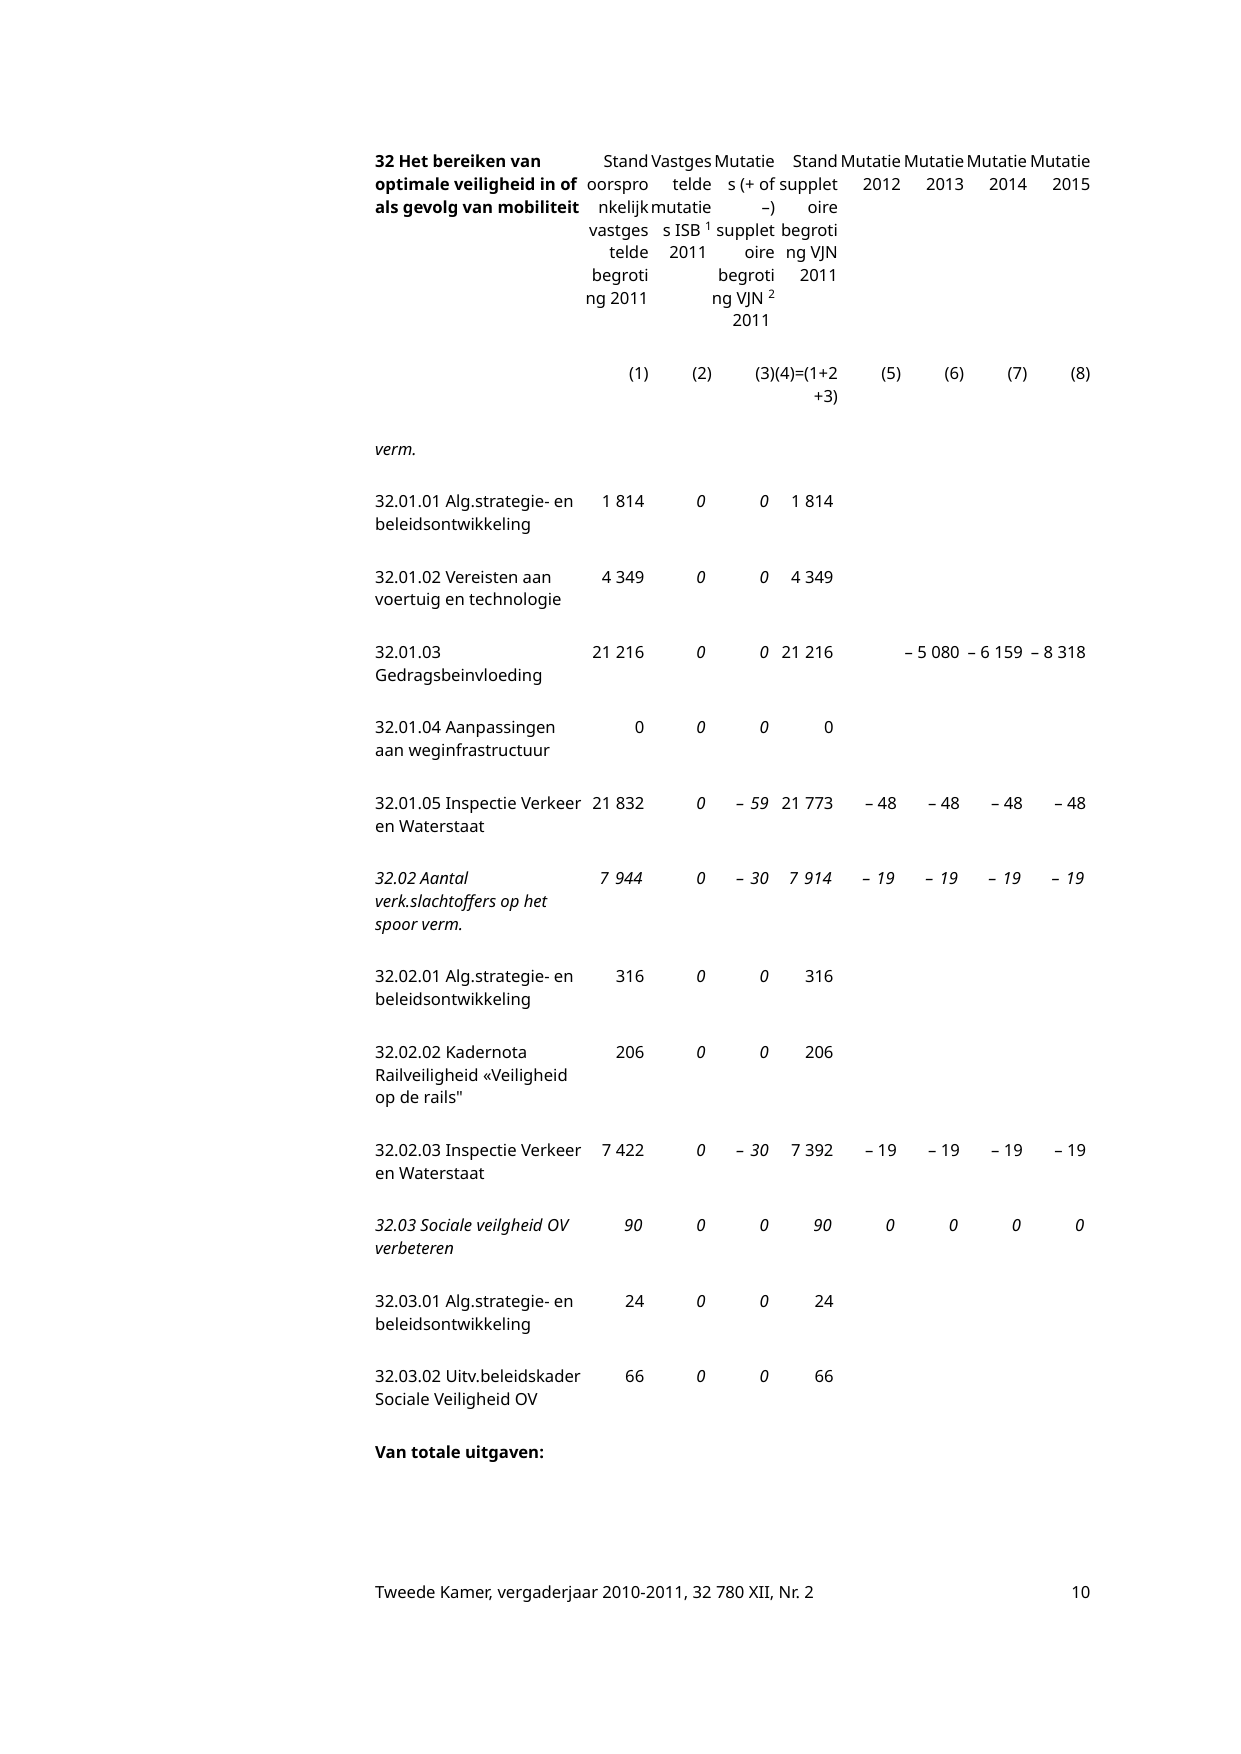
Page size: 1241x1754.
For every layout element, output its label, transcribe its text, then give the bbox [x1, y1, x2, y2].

table_header Mutaties (+ of –) suppletoire begroting VJN 2 2011 [711, 150, 774, 362]
table_cell 316 [585, 965, 648, 1040]
table_cell [964, 965, 1027, 1040]
table_cell 0 [838, 1214, 901, 1289]
table_cell [964, 1440, 1027, 1493]
table_cell – 19 [1027, 867, 1090, 965]
table_cell 0 [648, 1214, 711, 1289]
table_cell (8) [1027, 362, 1090, 437]
table_cell [585, 1440, 648, 1493]
table_cell – 30 [711, 1139, 774, 1214]
table_cell 1 814 [585, 490, 648, 565]
table_cell [901, 965, 964, 1040]
table_cell [648, 437, 711, 490]
table_cell [1027, 565, 1090, 641]
table_cell [1027, 965, 1090, 1040]
table_cell 32.01.03 Gedragsbeinvloeding [375, 641, 585, 716]
table_cell [964, 437, 1027, 490]
table_cell [901, 1365, 964, 1440]
table_header Mutatie 2015 [1027, 150, 1090, 362]
table_cell [964, 716, 1027, 791]
table_cell [901, 1289, 964, 1365]
table_cell 7 944 [585, 867, 648, 965]
table_cell – 48 [838, 791, 901, 867]
table_cell 32.02.02 Kadernota Railveiligheid «Veiligheid op de rails" [375, 1040, 585, 1138]
table_cell 0 [648, 641, 711, 716]
table_cell 24 [585, 1289, 648, 1365]
table_cell [711, 1440, 774, 1493]
table_cell 7 392 [775, 1139, 838, 1214]
table_cell [1027, 437, 1090, 490]
table_cell – 19 [901, 1139, 964, 1214]
table_cell 7 914 [775, 867, 838, 965]
table_cell [964, 565, 1027, 641]
table_cell (5) [838, 362, 901, 437]
table_cell 0 [648, 1365, 711, 1440]
table_cell 0 [711, 1289, 774, 1365]
table_cell – 48 [901, 791, 964, 867]
table_cell 0 [711, 565, 774, 641]
table_cell 0 [648, 716, 711, 791]
table_cell [711, 437, 774, 490]
table_cell (7) [964, 362, 1027, 437]
table_cell – 19 [838, 1139, 901, 1214]
table_cell 206 [585, 1040, 648, 1138]
table_cell – 19 [901, 867, 964, 965]
table_cell 7 422 [585, 1139, 648, 1214]
table_cell 0 [648, 565, 711, 641]
table_cell [838, 641, 901, 716]
table_cell 0 [711, 490, 774, 565]
table_cell 32.02.03 Inspectie Verkeer en Waterstaat [375, 1139, 585, 1214]
table_cell 21 832 [585, 791, 648, 867]
table_cell 0 [775, 716, 838, 791]
table_cell – 5 080 [901, 641, 964, 716]
table_cell [838, 437, 901, 490]
table_cell [901, 1440, 964, 1493]
table_cell 90 [585, 1214, 648, 1289]
table_cell 32.01.02 Vereisten aan voertuig en technologie [375, 565, 585, 641]
table_cell [1027, 1289, 1090, 1365]
table_header Vastgestelde mutaties ISB 1 2011 [648, 150, 711, 362]
table_cell 0 [711, 716, 774, 791]
table_cell Van totale uitgaven: [375, 1440, 585, 1493]
table_cell – 8 318 [1027, 641, 1090, 716]
table_cell – 19 [838, 867, 901, 965]
table_cell 32.01.04 Aanpassingen aan weginfrastructuur [375, 716, 585, 791]
table_cell [964, 1040, 1027, 1138]
table_header Mutatie 2014 [964, 150, 1027, 362]
table_cell 0 [901, 1214, 964, 1289]
table_cell [838, 490, 901, 565]
table_cell 0 [964, 1214, 1027, 1289]
table_cell 0 [648, 965, 711, 1040]
table_cell 0 [711, 1214, 774, 1289]
table_cell 4 349 [585, 565, 648, 641]
table_cell 1 814 [775, 490, 838, 565]
table_cell 316 [775, 965, 838, 1040]
table_cell 32.02 Aantal verk.slachtoffers op het spoor verm. [375, 867, 585, 965]
table_cell [838, 965, 901, 1040]
table_cell – 19 [964, 867, 1027, 965]
table_cell 24 [775, 1289, 838, 1365]
table_cell – 19 [964, 1139, 1027, 1214]
table_cell [838, 1040, 901, 1138]
table_cell 206 [775, 1040, 838, 1138]
table_cell [838, 716, 901, 791]
table_cell [901, 565, 964, 641]
table_cell [901, 490, 964, 565]
table_cell [964, 490, 1027, 565]
table_header Mutatie 2013 [901, 150, 964, 362]
table_cell 32.01.05 Inspectie Verkeer en Waterstaat [375, 791, 585, 867]
table_cell [838, 1440, 901, 1493]
table_cell – 59 [711, 791, 774, 867]
table_cell [964, 1289, 1027, 1365]
table_header Stand suppletoire begroting VJN 2011 [775, 150, 838, 362]
table_cell 32.02.01 Alg.strategie- en beleidsontwikkeling [375, 965, 585, 1040]
table_cell 0 [711, 965, 774, 1040]
table_cell (1) [585, 362, 648, 437]
table_cell 0 [648, 490, 711, 565]
table_cell – 30 [711, 867, 774, 965]
table_cell – 19 [1027, 1139, 1090, 1214]
table_cell 0 [711, 1040, 774, 1138]
table_cell (4)=(1+2+3) [775, 362, 838, 437]
table_cell 32.01.01 Alg.strategie- en beleidsontwikkeling [375, 490, 585, 565]
table_cell [964, 1365, 1027, 1440]
table_cell [648, 1440, 711, 1493]
table_cell 66 [775, 1365, 838, 1440]
table_cell [1027, 1440, 1090, 1493]
table_cell [775, 437, 838, 490]
table_cell – 6 159 [964, 641, 1027, 716]
table_cell – 48 [1027, 791, 1090, 867]
table_cell 21 773 [775, 791, 838, 867]
table_cell [775, 1440, 838, 1493]
table_cell 0 [711, 641, 774, 716]
table_cell 0 [648, 1289, 711, 1365]
table_cell 21 216 [585, 641, 648, 716]
table_cell 21 216 [775, 641, 838, 716]
table_cell [1027, 716, 1090, 791]
table_cell [585, 437, 648, 490]
table_cell 32.03.01 Alg.strategie- en beleidsontwikkeling [375, 1289, 585, 1365]
table_cell verm. [375, 437, 585, 490]
table_cell – 48 [964, 791, 1027, 867]
table_cell 32.03.02 Uitv.beleidskader Sociale Veiligheid OV [375, 1365, 585, 1440]
table_cell 0 [648, 867, 711, 965]
table_cell 66 [585, 1365, 648, 1440]
table_cell [838, 565, 901, 641]
table_cell [901, 716, 964, 791]
table_cell 0 [648, 1040, 711, 1138]
table_cell [838, 1365, 901, 1440]
table_cell [1027, 490, 1090, 565]
table_cell 32.03 Sociale veilgheid OV verbeteren [375, 1214, 585, 1289]
table_cell [1027, 1365, 1090, 1440]
table_cell 4 349 [775, 565, 838, 641]
table_cell [838, 1289, 901, 1365]
table_cell (6) [901, 362, 964, 437]
table_cell 0 [711, 1365, 774, 1440]
table_cell (2) [648, 362, 711, 437]
table_cell [375, 362, 585, 437]
table_cell [1027, 1040, 1090, 1138]
table_cell [901, 1040, 964, 1138]
table_header 32 Het bereiken van optimale veiligheid in of als gevolg van mobiliteit [375, 150, 585, 362]
table_header Mutatie 2012 [838, 150, 901, 362]
table_cell 0 [1027, 1214, 1090, 1289]
table_cell 0 [585, 716, 648, 791]
table_cell [901, 437, 964, 490]
table_cell (3) [711, 362, 774, 437]
table_cell 90 [775, 1214, 838, 1289]
table_cell 0 [648, 791, 711, 867]
table_cell 0 [648, 1139, 711, 1214]
table_header Stand oorspronkelijk vastgestelde begroting 2011 [585, 150, 648, 362]
